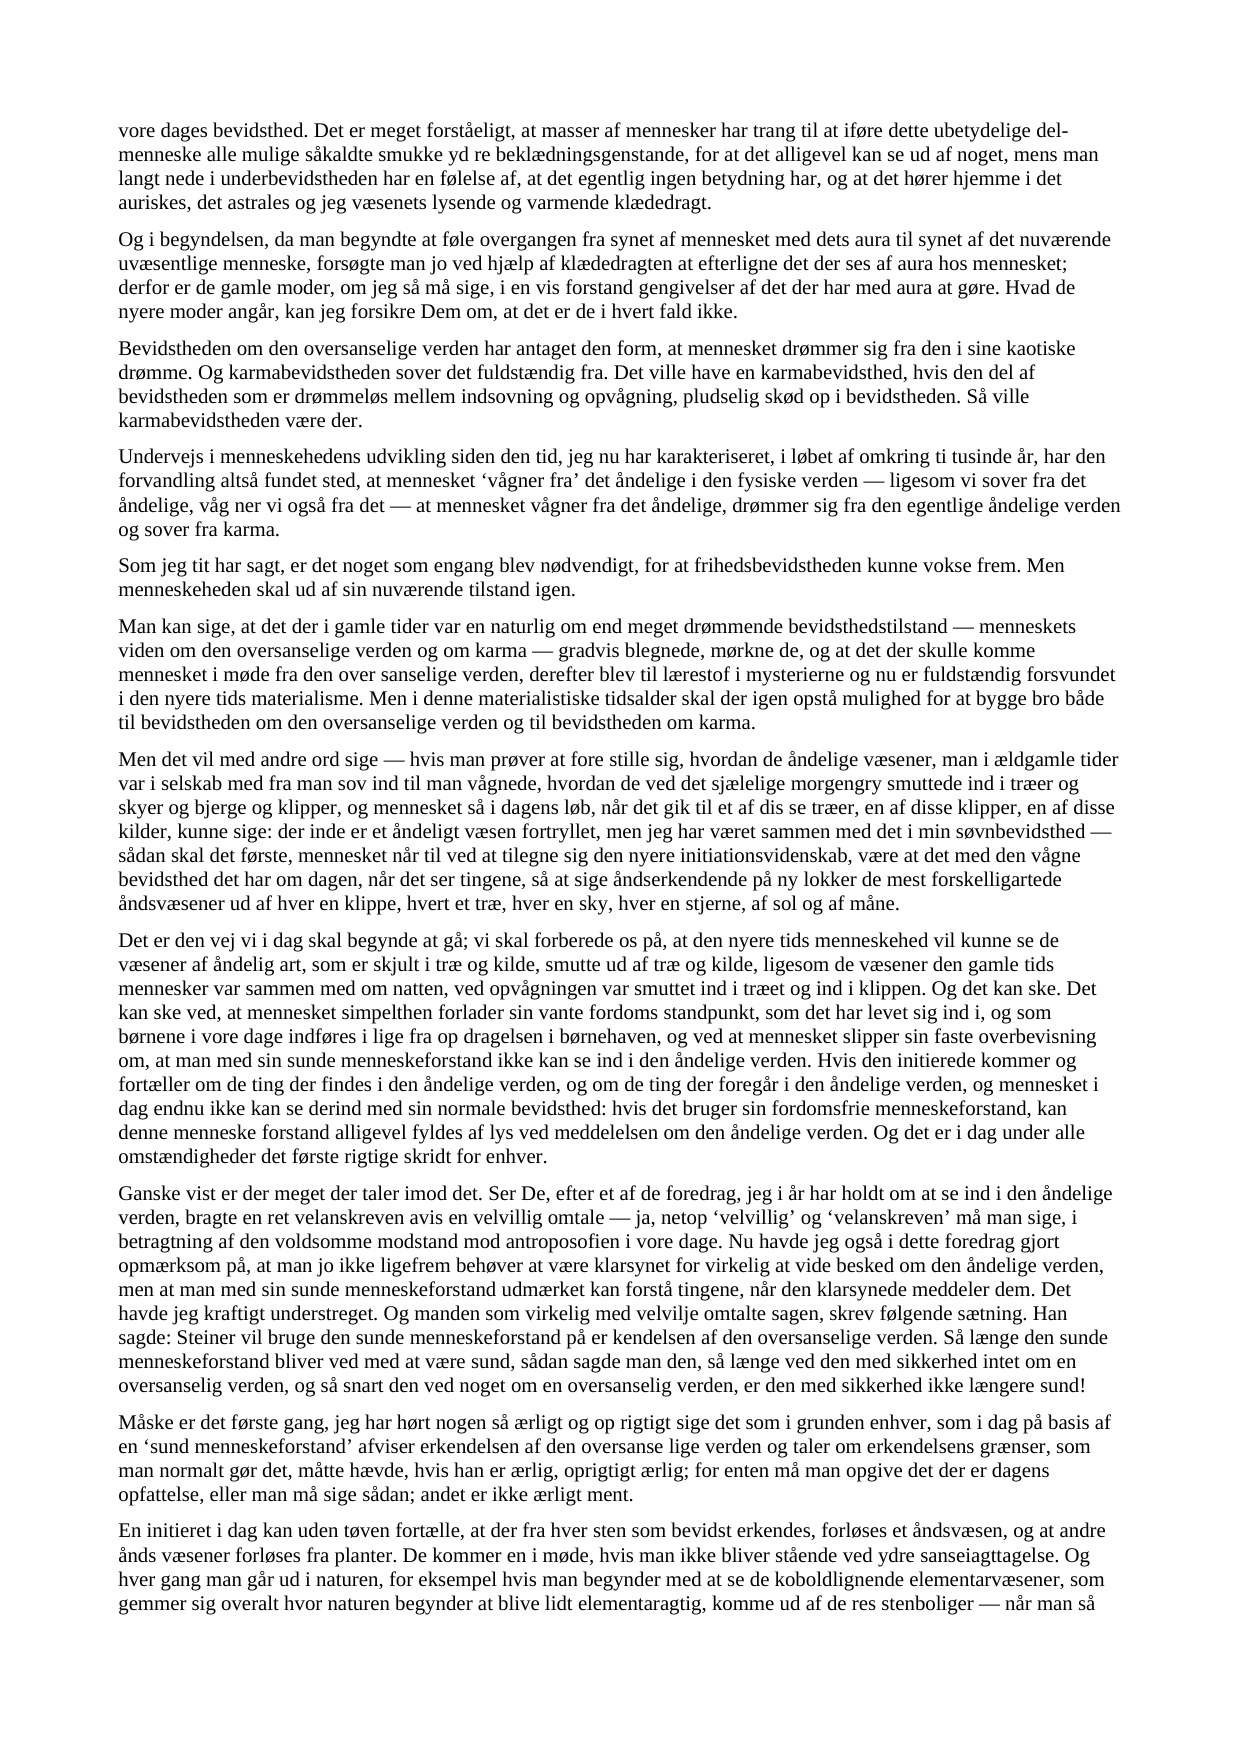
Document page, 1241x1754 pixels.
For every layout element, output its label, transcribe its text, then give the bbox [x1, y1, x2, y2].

text Bevidstheden om den oversanselige verden har antaget den form, at mennesket drømmer sig fra den i sine kaotiske drømme. Og karmabevidstheden sover det fuldstændig fra. Det ville have en karmabevidsthed, hvis den del af bevidstheden som er drømmeløs mellem indsovning og opvågning, pludselig skød op i bevidstheden. Så ville karmabevidstheden være der. [118, 336, 1122, 432]
text Det er den vej vi i dag skal begynde at gå; vi skal forberede os på, at den nyere tids menneskehed vil kunne se de væsener af åndelig art, som er skjult i træ og kilde, smutte ud af træ og kilde, ligesom de væsener den gamle tids mennesker var sammen med om natten, ved opvågningen var smuttet ind i træet og ind i klippen. Og det kan ske. Det kan ske ved, at mennesket simpelthen forlader sin vante fordoms standpunkt, som det har levet sig ind i, og som børnene i vore dage indføres i lige fra op dragelsen i børnehaven, og ved at mennesket slipper sin faste overbevisning om, at man med sin sunde menneskeforstand ikke kan se ind i den åndelige verden. Hvis den initierede kommer og fortæller om de ting der findes i den åndelige verden, og om de ting der foregår i den åndelige verden, og mennesket i dag endnu ikke kan se derind med sin normale bevidsthed: hvis det bruger sin fordomsfrie menneskeforstand, kan denne menneske forstand alligevel fyldes af lys ved meddelelsen om den åndelige verden. Og det er i dag under alle omstændigheder det første rigtige skridt for enhver. [118, 927, 1122, 1168]
text Og i begyndelsen, da man begyndte at føle overgangen fra synet af mennesket med dets aura til synet af det nuværende uvæsentlige menneske, forsøgte man jo ved hjælp af klædedragten at efterligne det der ses af aura hos mennesket; derfor er de gamle moder, om jeg så må sige, i en vis forstand gengivelser af det der har med aura at gøre. Hvad de nyere moder angår, kan jeg forsikre Dem om, at det er de i hvert fald ikke. [118, 227, 1122, 323]
text Ganske vist er der meget der taler imod det. Ser De, efter et af de foredrag, jeg i år har holdt om at se ind i den åndelige verden, bragte en ret velanskreven avis en velvillig omtale — ja, netop ‘velvillig’ og ‘velanskreven’ må man sige, i betragtning af den voldsomme modstand mod antroposofien i vore dage. Nu havde jeg også i dette foredrag gjort opmærksom på, at man jo ikke ligefrem behøver at være klarsynet for virkelig at vide besked om den åndelige verden, men at man med sin sunde menneskeforstand udmærket kan forstå tingene, når den klarsynede meddeler dem. Det havde jeg kraftigt understreget. Og manden som virkelig med velvilje omtalte sagen, skrev følgende sætning. Han sagde: Steiner vil bruge den sunde menneskeforstand på er kendelsen af den oversanselige verden. Så længe den sunde menneskeforstand bliver ved med at være sund, sådan sagde man den, så længe ved den med sikkerhed intet om en oversanselig verden, og så snart den ved noget om en oversanselig verden, er den med sikkerhed ikke længere sund! [118, 1181, 1122, 1397]
text Men det vil med andre ord sige — hvis man prøver at fore stille sig, hvordan de åndelige væsener, man i ældgamle tider var i selskab med fra man sov ind til man vågnede, hvordan de ved det sjælelige morgengry smuttede ind i træer og skyer og bjerge og klipper, og mennesket så i dagens løb, når det gik til et af dis se træer, en af disse klipper, en af disse kilder, kunne sige: der inde er et åndeligt væsen fortryllet, men jeg har været sammen med det i min søvnbevidsthed — sådan skal det første, mennesket når til ved at tilegne sig den nyere initiationsvidenskab, være at det med den vågne bevidsthed det har om dagen, når det ser tingene, så at sige åndserkendende på ny lokker de mest forskelligartede åndsvæsener ud af hver en klippe, hvert et træ, hver en sky, hver en stjerne, af sol og af måne. [118, 747, 1122, 915]
text Man kan sige, at det der i gamle tider var en naturlig om end meget drømmende bevidsthedstilstand — menneskets viden om den oversanselige verden og om karma — gradvis blegnede, mørkne de, og at det der skulle komme mennesket i møde fra den over sanselige verden, derefter blev til lærestof i mysterierne og nu er fuldstændig forsvundet i den nyere tids materialisme. Men i denne materialistiske tidsalder skal der igen opstå mulighed for at bygge bro både til bevidstheden om den oversanselige verden og til bevidstheden om karma. [118, 614, 1122, 734]
text Som jeg tit har sagt, er det noget som engang blev nødvendigt, for at frihedsbevidstheden kunne vokse frem. Men menneskeheden skal ud af sin nuværende tilstand igen. [118, 553, 1122, 601]
text En initieret i dag kan uden tøven fortælle, at der fra hver sten som bevidst erkendes, forløses et åndsvæsen, og at andre ånds væsener forløses fra planter. De kommer en i møde, hvis man ikke bliver stående ved ydre sanseiagttagelse. Og hver gang man går ud i naturen, for eksempel hvis man begynder med at se de koboldlignende elementarvæsener, som gemmer sig overalt hvor naturen begynder at blive lidt elementaragtig, komme ud af de res stenboliger — når man så [118, 1518, 1122, 1615]
text Undervejs i menneskehedens udvikling siden den tid, jeg nu har karakteriseret, i løbet af omkring ti tusinde år, har den forvandling altså fundet sted, at mennesket ‘vågner fra’ det åndelige i den fysiske verden — ligesom vi sover fra det åndelige, våg ner vi også fra det — at mennesket vågner fra det åndelige, drømmer sig fra den egentlige åndelige verden og sover fra karma. [118, 444, 1122, 541]
text Måske er det første gang, jeg har hørt nogen så ærligt og op rigtigt sige det som i grunden enhver, som i dag på basis af en ‘sund menneskeforstand’ afviser erkendelsen af den oversanse lige verden og taler om erkendelsens grænser, som man normalt gør det, måtte hævde, hvis han er ærlig, oprigtigt ærlig; for enten må man opgive det der er dagens opfattelse, eller man må sige sådan; andet er ikke ærligt ment. [118, 1410, 1122, 1506]
text vore dages bevidsthed. Det er meget forståeligt, at masser af mennesker har trang til at iføre dette ubetydelige del-menneske alle mulige såkaldte smukke yd re beklædningsgenstande, for at det alligevel kan se ud af noget, mens man langt nede i underbevidstheden har en følelse af, at det egentlig ingen betydning har, og at det hører hjemme i det auriskes, det astrales og jeg væsenets lysende og varmende klædedragt. [118, 118, 1122, 214]
